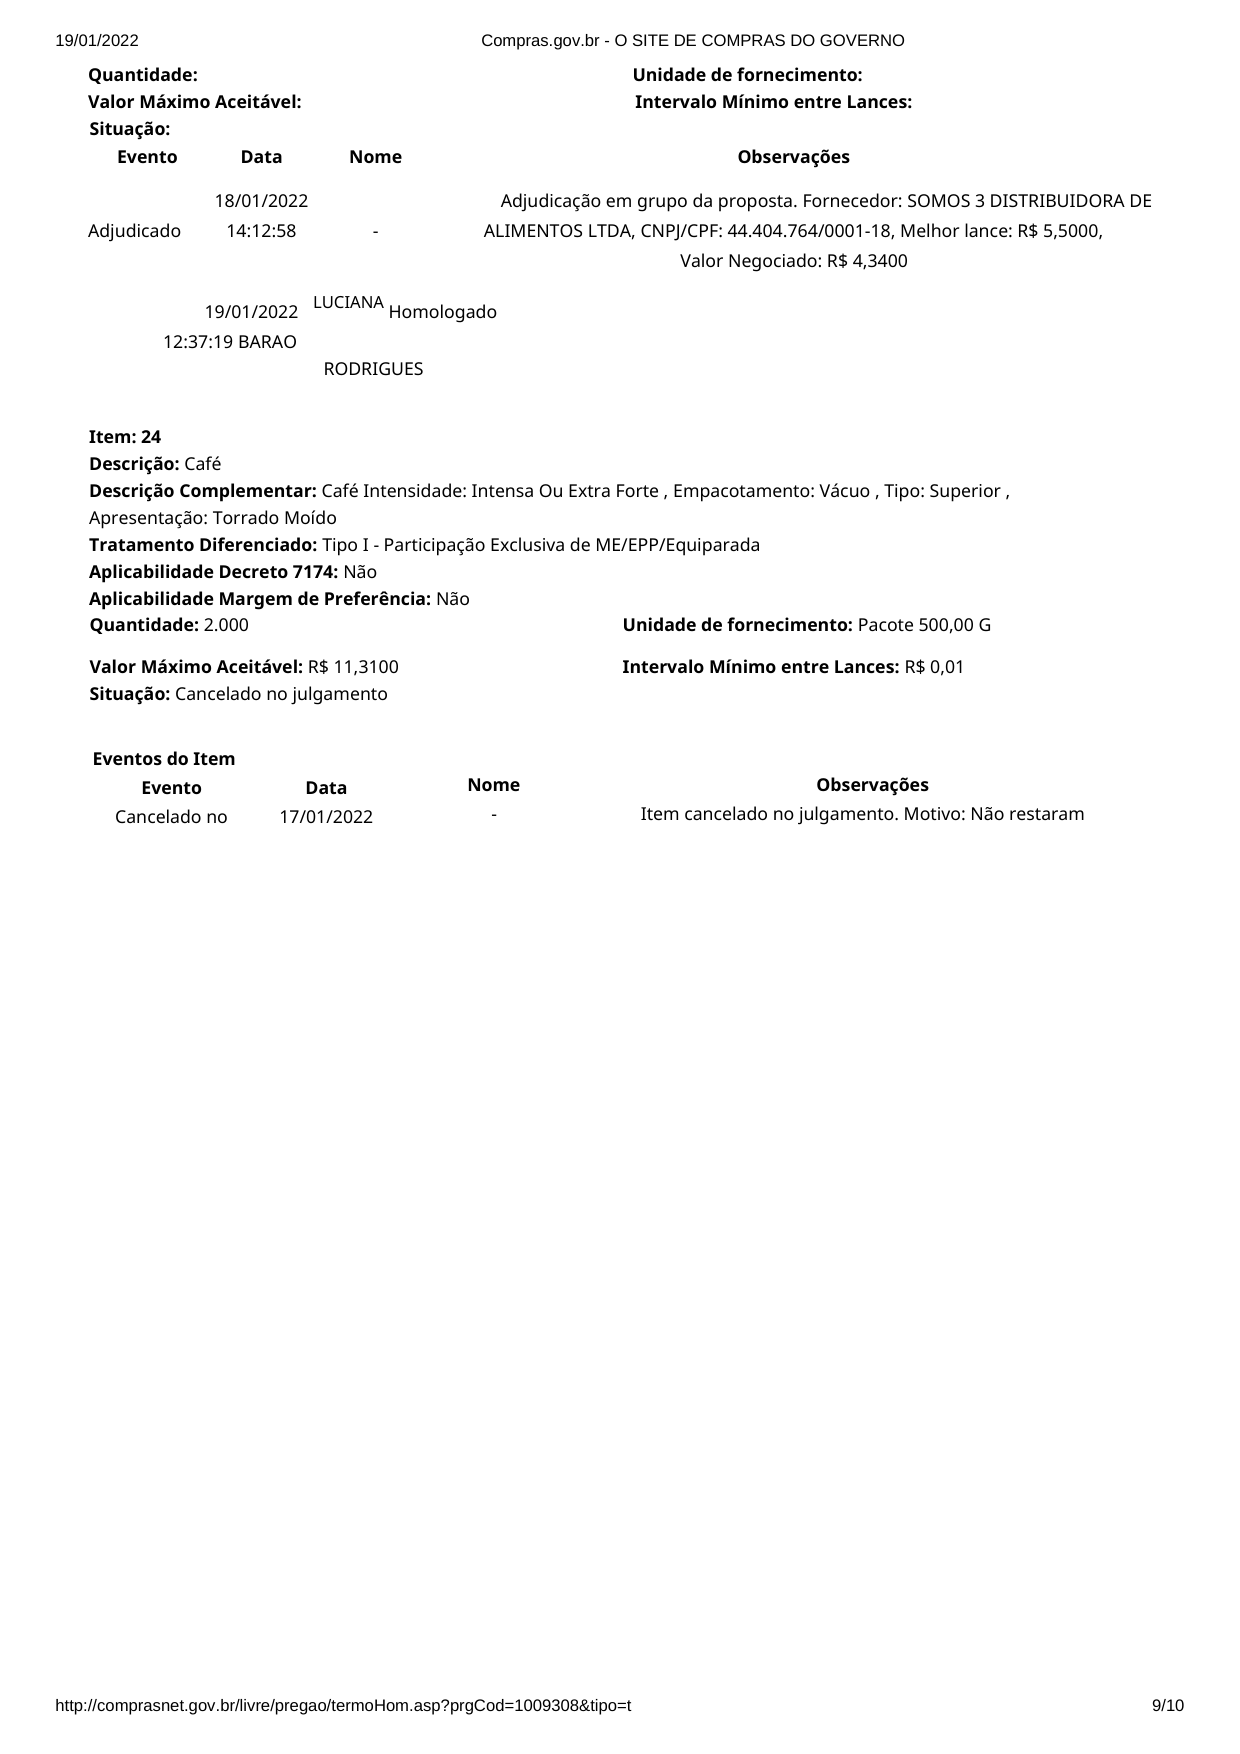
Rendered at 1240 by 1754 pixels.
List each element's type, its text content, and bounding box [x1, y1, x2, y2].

table_header Unidade de fornecimento: Pacote 500,00 G [623, 613, 1104, 655]
table_cell Valor Máximo Aceitável: R$ 11,3100 Situação: Cancelado no julgamento Eventos do Item [88, 655, 467, 772]
table_cell - [467, 801, 622, 830]
text 19/01/2022 LUCIANA Homologado 12:37:19 BARAO [88, 291, 522, 353]
table_header [467, 613, 622, 655]
table_cell [467, 655, 622, 772]
text Adjudicado 14:12:58 - ALIMENTOS LTDA, CNPJ/CPF: 44.404.764/0001-18, Melhor lance: R$ 5,5000, [88, 218, 1152, 242]
text Aplicabilidade Margem de Preferência: Não [89, 586, 1152, 610]
text RODRIGUES [323, 356, 1152, 380]
text Descrição Complementar: Café Intensidade: Intensa Ou Extra Forte , Empacotamento: Vácuo , Tipo: Superior , [89, 478, 1152, 502]
table_cell Observações [623, 772, 1104, 801]
text 18/01/2022 Adjudicação em grupo da proposta. Fornecedor: SOMOS 3 DISTRIBUIDORA DE [88, 185, 1152, 213]
table_cell Item cancelado no julgamento. Motivo: Não restaram [623, 801, 1104, 830]
table_cell Nome [467, 772, 622, 801]
text Descrição: Café [89, 451, 1152, 476]
text Evento Data Nome Observações [88, 141, 1152, 169]
text Tratamento Diferenciado: Tipo I - Participação Exclusiva de ME/EPP/Equiparada [89, 532, 1152, 556]
table_cell Intervalo Mínimo entre Lances: R$ 0,01 [623, 655, 1104, 772]
text Item: 24 [89, 424, 1152, 449]
table_cell Cancelado no 17/01/2022 [88, 801, 467, 830]
text Apresentação: Torrado Moído [89, 505, 1152, 529]
table_cell Evento Data [88, 772, 467, 801]
table_header Quantidade: 2.000 [88, 613, 467, 655]
text Aplicabilidade Decreto 7174: Não [89, 559, 1152, 583]
text Valor Negociado: R$ 4,3400 [436, 248, 1152, 273]
